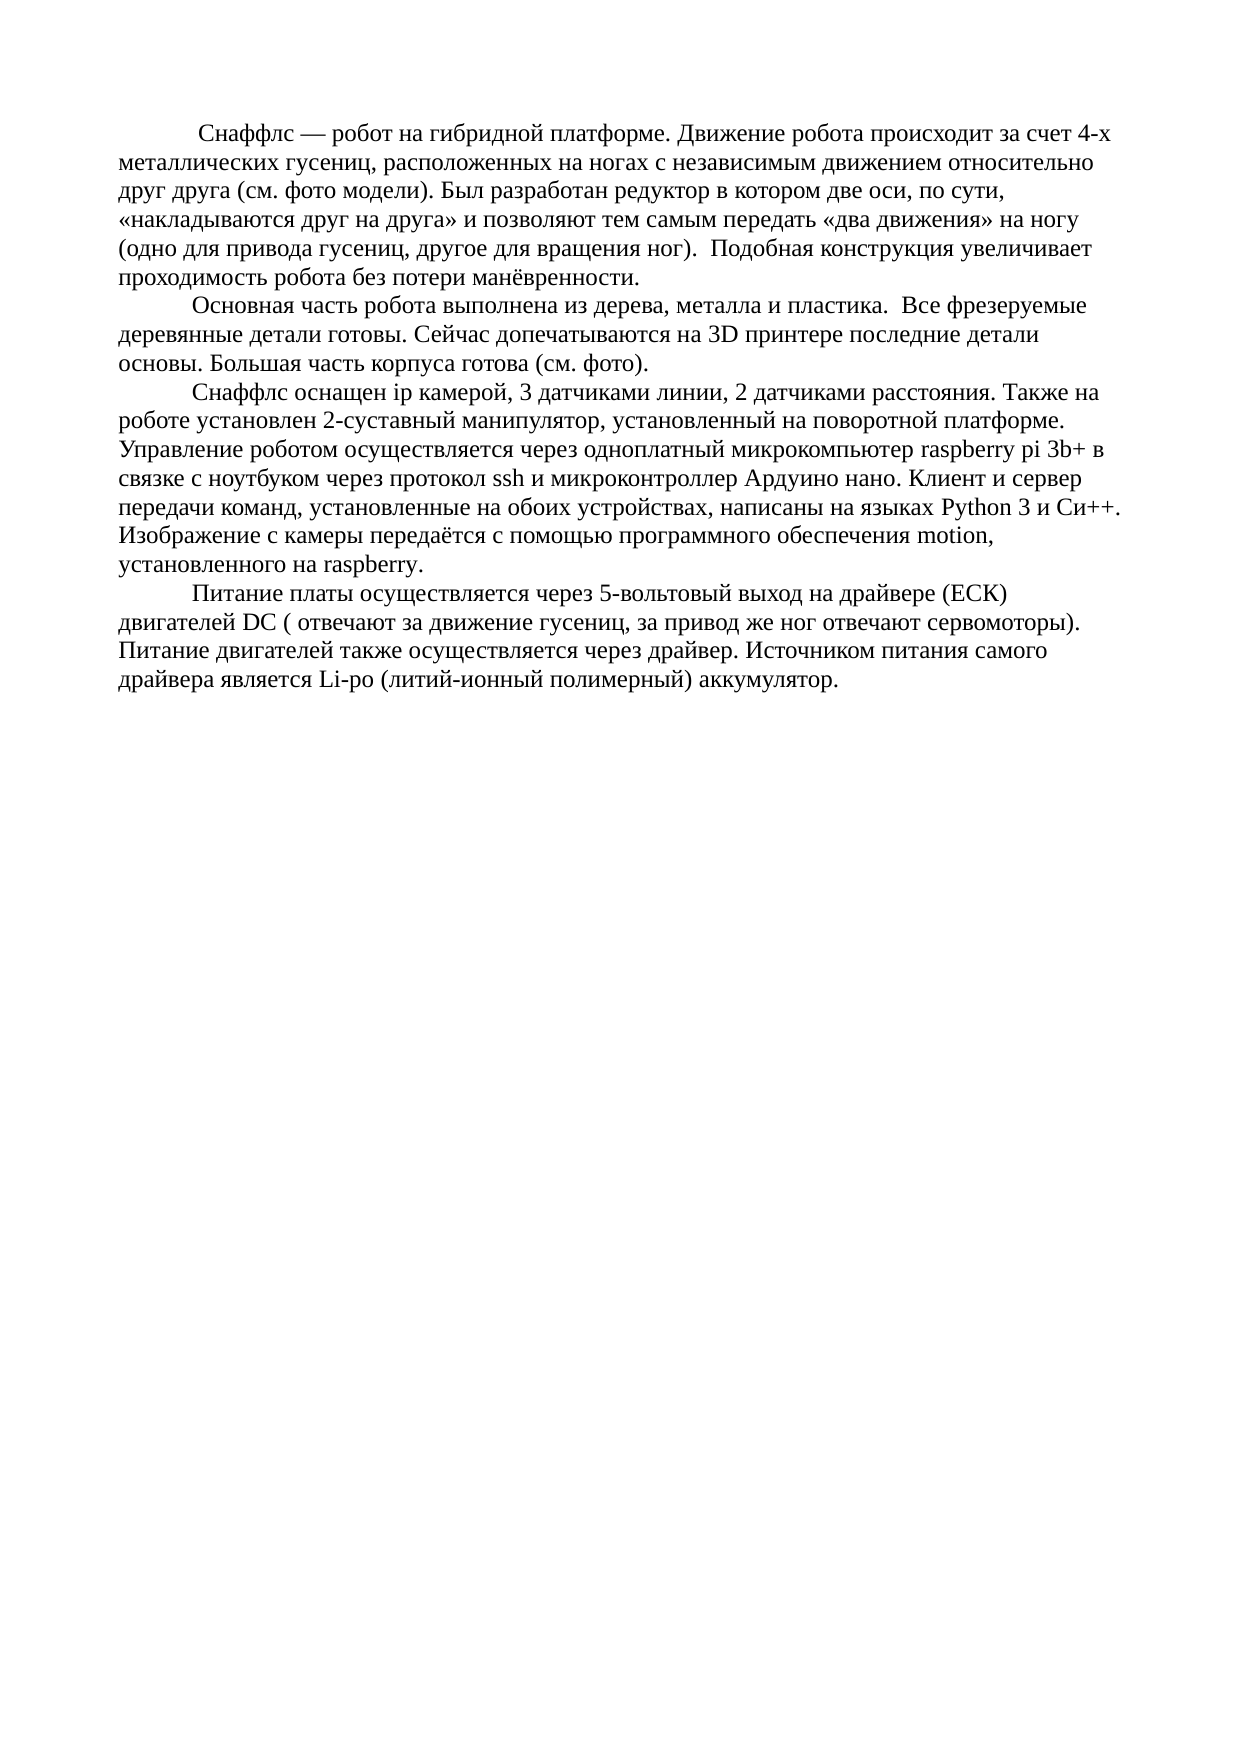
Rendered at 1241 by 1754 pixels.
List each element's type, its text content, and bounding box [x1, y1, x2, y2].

text Снаффлс оснащен ip камерой, 3 датчиками линии, 2 датчиками расстояния. Также на роботе установлен 2-суставный манипулятор, установленный на поворотной платформе. Управление роботом осуществляется через одноплатный микрокомпьютер raspberry pi 3b+ в связке с ноутбуком через протокол ssh и микроконтроллер Ардуино нано. Клиент и сервер передачи команд, установленные на обоих устройствах, написаны на языках Python 3 и Си++. Изображение с камеры передаётся с помощью программного обеспечения motion, установленного на raspberry. [118, 377, 1122, 578]
text Снаффлс — робот на гибридной платформе. Движение робота происходит за счет 4-х металлических гусениц, расположенных на ногах с независимым движением относительно друг друга (см. фото модели). Был разработан редуктор в котором две оси, по сути, «накладываются друг на друга» и позволяют тем самым передать «два движения» на ногу (одно для привода гусениц, другое для вращения ног). Подобная конструкция увеличивает проходимость робота без потери манёвренности. [118, 118, 1122, 291]
text Питание платы осуществляется через 5-вольтовый выход на драйвере (ЕСК) двигателей DC ( отвечают за движение гусениц, за привод же ног отвечают сервомоторы). Питание двигателей также осуществляется через драйвер. Источником питания самого драйвера является Li-po (литий-ионный полимерный) аккумулятор. [118, 578, 1122, 693]
text Основная часть робота выполнена из дерева, металла и пластика. Все фрезеруемые деревянные детали готовы. Сейчас допечатываются на 3D принтере последние детали основы. Большая часть корпуса готова (см. фото). [118, 291, 1122, 377]
